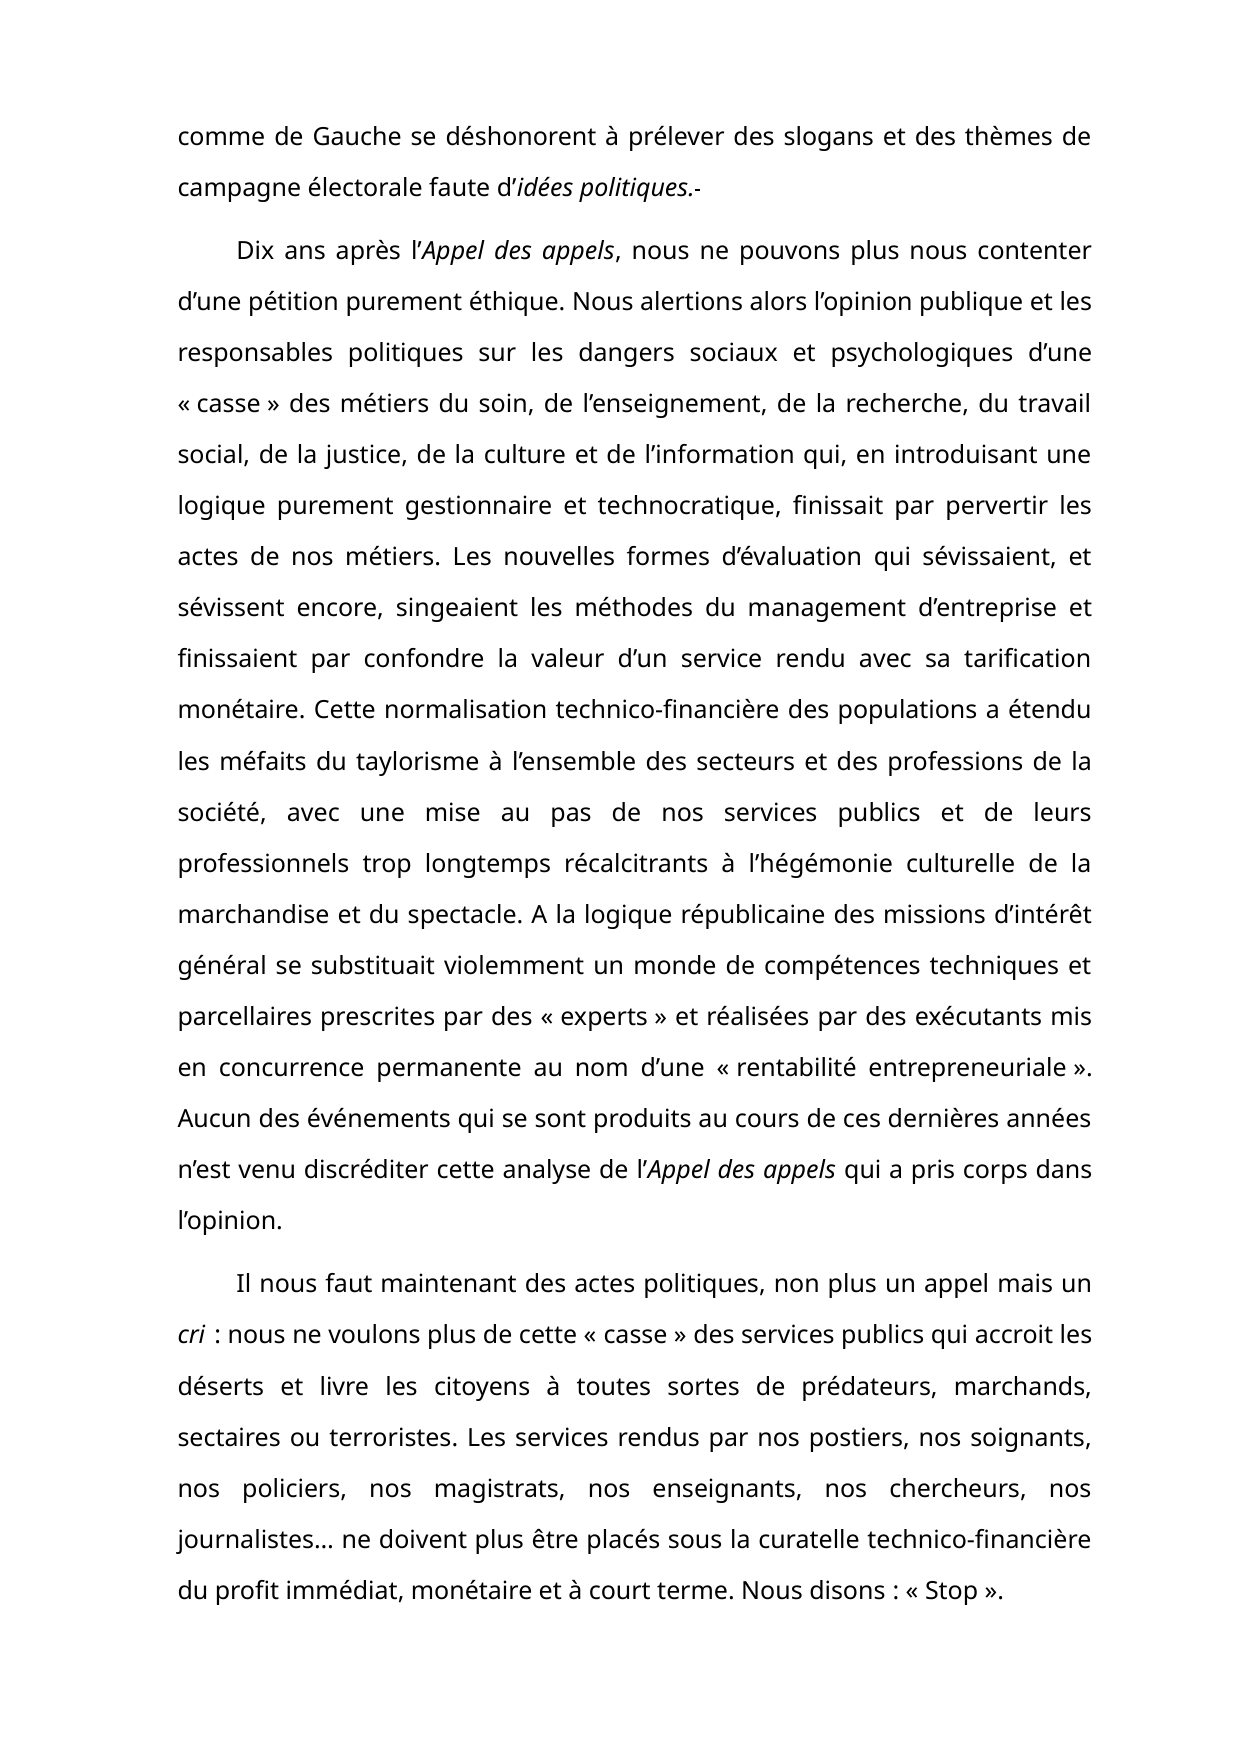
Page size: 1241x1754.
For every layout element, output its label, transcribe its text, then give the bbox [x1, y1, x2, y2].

text Il nous faut maintenant des actes politiques, non plus un appel mais un cri : nous ne voulons plus de cette « casse » des services publics qui accroit les déserts et livre les citoyens à toutes sortes de prédateurs, marchands, sectaires ou terroristes. Les services rendus par nos postiers, nos soignants, nos policiers, nos magistrats, nos enseignants, nos chercheurs, nos journalistes… ne doivent plus être placés sous la curatelle technico-financière du profit immédiat, monétaire et à court terme. Nous disons : « Stop ». [177, 1266, 1093, 1606]
text Dix ans après l’Appel des appels, nous ne pouvons plus nous contenter d’une pétition purement éthique. Nous alertions alors l’opinion publique et les responsables politiques sur les dangers sociaux et psychologiques d’une « casse » des métiers du soin, de l’enseignement, de la recherche, du travail social, de la justice, de la culture et de l’information qui, en introduisant une logique purement gestionnaire et technocratique, finissait par pervertir les actes de nos métiers. Les nouvelles formes d’évaluation qui sévissaient, et sévissent encore, singeaient les méthodes du management d’entreprise et finissaient par confondre la valeur d’un service rendu avec sa tarification monétaire. Cette normalisation technico-financière des populations a étendu les méfaits du taylorisme à l’ensemble des secteurs et des professions de la société, avec une mise au pas de nos services publics et de leurs professionnels trop longtemps récalcitrants à l’hégémonie culturelle de la marchandise et du spectacle. A la logique républicaine des missions d’intérêt général se substituait violemment un monde de compétences techniques et parcellaires prescrites par des « experts » et réalisées par des exécutants mis en concurrence permanente au nom d’une « rentabilité entrepreneuriale ». Aucun des événements qui se sont produits au cours de ces dernières années n’est venu discréditer cette analyse de l’Appel des appels qui a pris corps dans l’opinion. [177, 233, 1093, 1237]
text comme de Gauche se déshonorent à prélever des slogans et des thèmes de campagne électorale faute d’idées politiques. [177, 118, 1093, 203]
